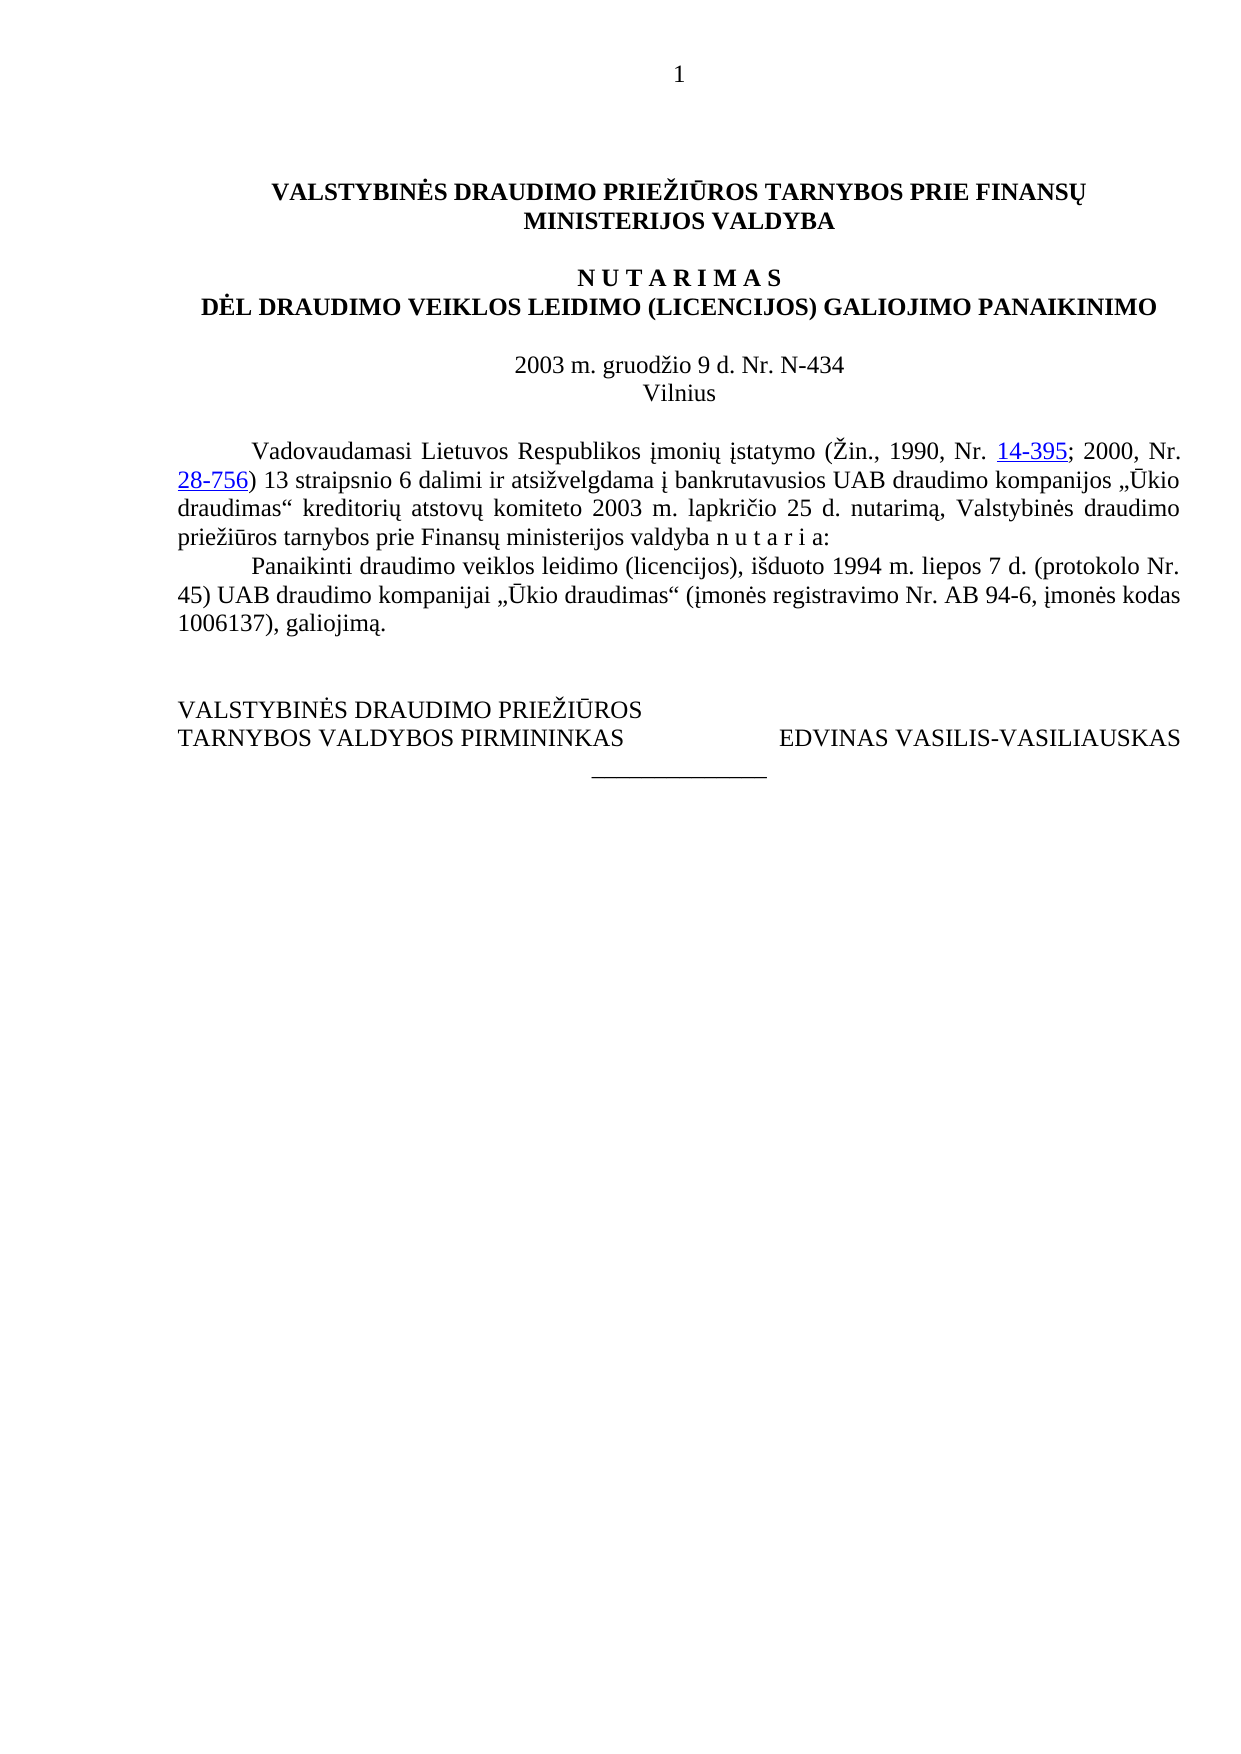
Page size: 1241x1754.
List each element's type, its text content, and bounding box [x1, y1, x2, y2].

text VALSTYBINĖS DRAUDIMO PRIEŽIŪROS [177, 695, 1181, 723]
text TARNYBOS VALDYBOS PIRMININKAS EDVINAS VASILIS-VASILIAUSKAS [177, 723, 1181, 752]
text VALSTYBINĖS DRAUDIMO PRIEŽIŪROS TARNYBOS PRIE FINANSŲ MINISTERIJOS VALDYBA [177, 177, 1181, 235]
text N U T A R I M A S [177, 263, 1181, 292]
text Panaikinti draudimo veiklos leidimo (licencijos), išduoto 1994 m. liepos 7 d. (protokolo Nr. 45) UAB draudimo kompanijai „Ūkio draudimas“ (įmonės registravimo Nr. AB 94-6, įmonės kodas 1006137), galiojimą. [177, 551, 1181, 637]
text DĖL DRAUDIMO VEIKLOS LEIDIMO (LICENCIJOS) GALIOJIMO PANAIKINIMO [177, 292, 1181, 321]
text Vilnius [177, 378, 1181, 407]
text 2003 m. gruodžio 9 d. Nr. N-434 [177, 350, 1181, 378]
text ______________ [177, 752, 1181, 781]
text Vadovaudamasi Lietuvos Respublikos įmonių įstatymo (Žin., 1990, Nr. 14-395; 2000, Nr. 28-756) 13 straipsnio 6 dalimi ir atsižvelgdama į bankrutavusios UAB draudimo kompanijos „Ūkio draudimas“ kreditorių atstovų komiteto 2003 m. lapkričio 25 d. nutarimą, Valstybinės draudimo priežiūros tarnybos prie Finansų ministerijos valdyba nutaria: [177, 436, 1181, 551]
